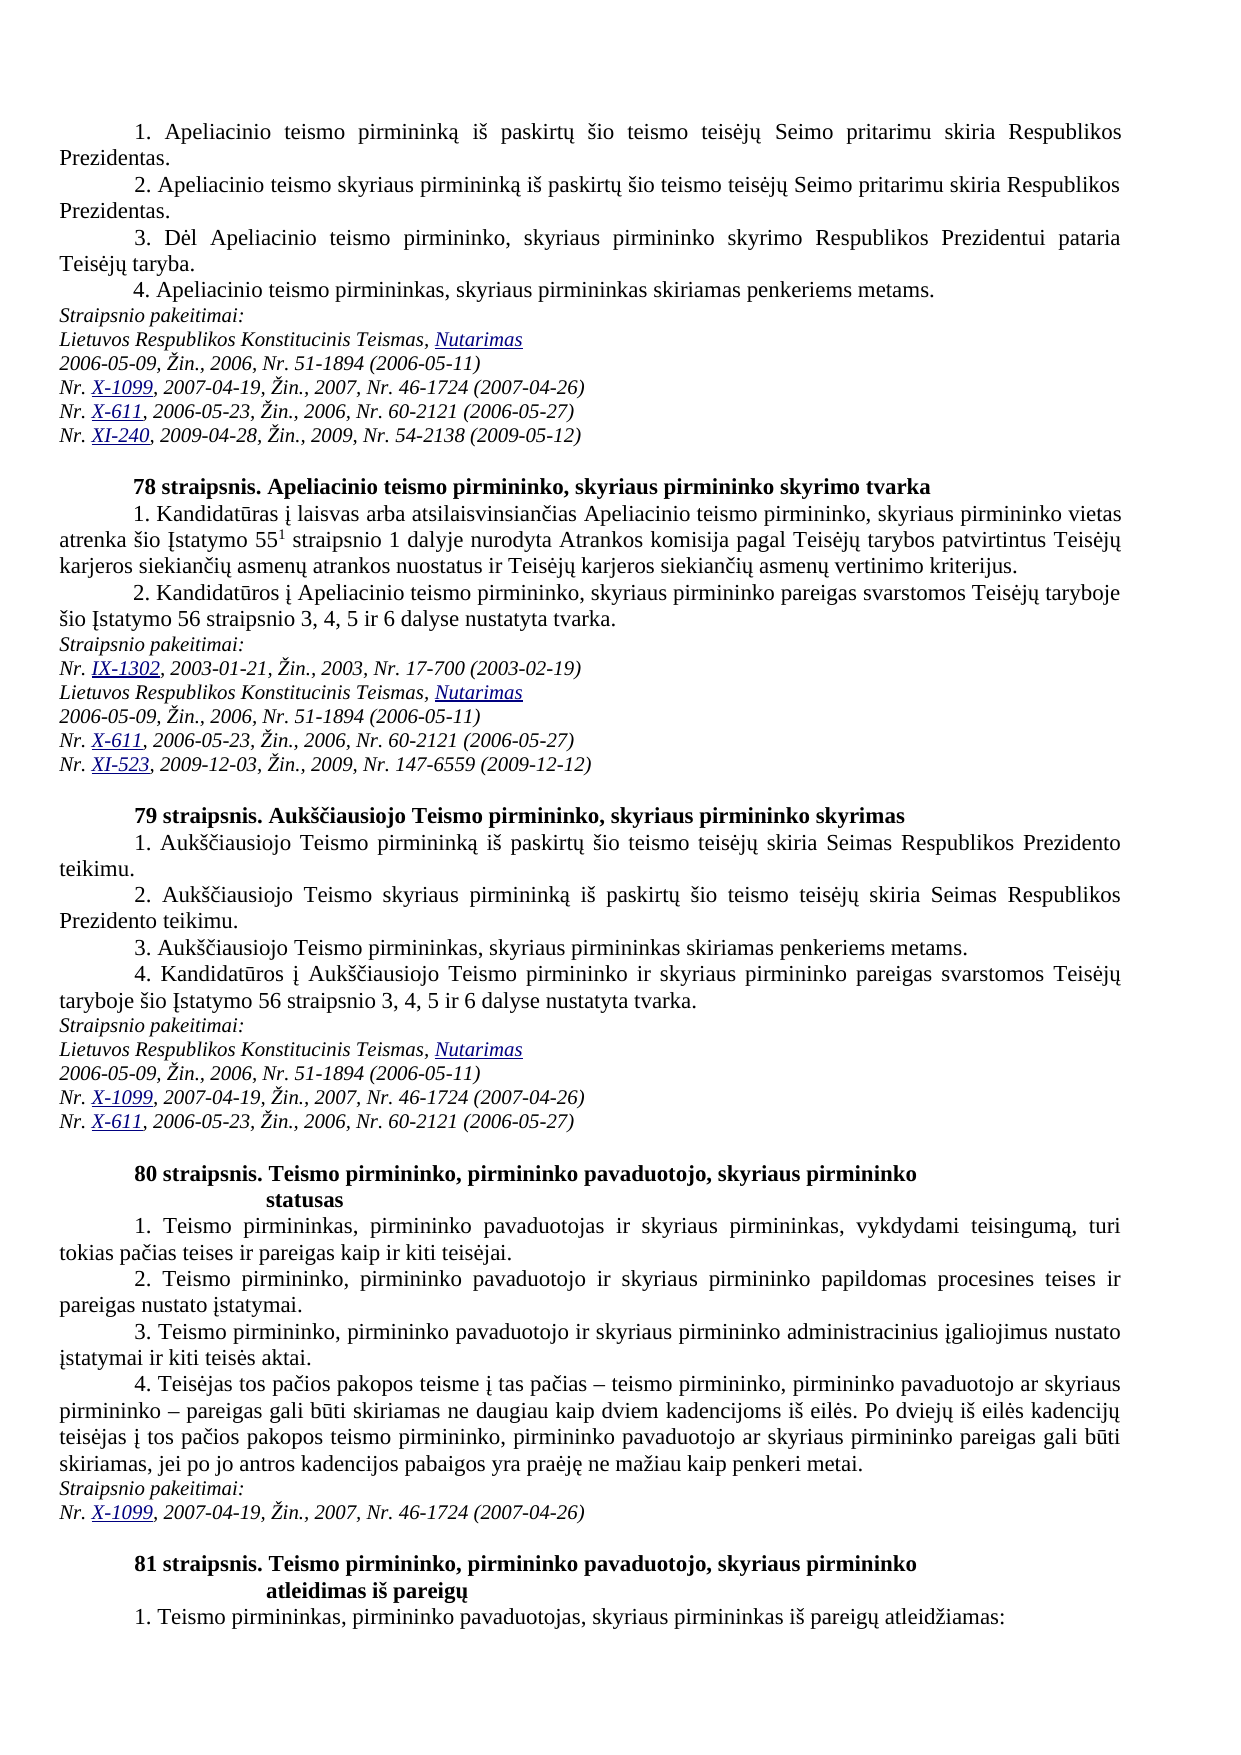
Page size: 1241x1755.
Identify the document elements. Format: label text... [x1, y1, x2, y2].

text 78 straipsnis. Apeliacinio teismo pirmininko, skyriaus pirmininko skyrimo tvarka [59, 473, 1122, 500]
text 4. Apeliacinio teismo pirmininkas, skyriaus pirmininkas skiriamas penkeriems metams. [59, 276, 1122, 303]
text 3. Dėl Apeliacinio teismo pirmininko, skyriaus pirmininko skyrimo Respublikos Prezidentui pataria Teisėjų taryba. [59, 223, 1122, 276]
text Nr. X-611, 2006-05-23, Žin., 2006, Nr. 60-2121 (2006-05-27) [59, 728, 1122, 752]
text 1. Teismo pirmininkas, pirmininko pavaduotojas, skyriaus pirmininkas iš pareigų atleidžiamas: [59, 1603, 1122, 1629]
text Nr. X-1099, 2007-04-19, Žin., 2007, Nr. 46-1724 (2007-04-26) [59, 1500, 1122, 1524]
text Lietuvos Respublikos Konstitucinis Teismas, Nutarimas [59, 327, 1122, 351]
text Nr. X-611, 2006-05-23, Žin., 2006, Nr. 60-2121 (2006-05-27) [59, 399, 1122, 423]
text Nr. XI-240, 2009-04-28, Žin., 2009, Nr. 54-2138 (2009-05-12) [59, 423, 1122, 447]
text 2006-05-09, Žin., 2006, Nr. 51-1894 (2006-05-11) [59, 704, 1122, 728]
text Straipsnio pakeitimai: [59, 303, 1122, 327]
text 2. Apeliacinio teismo skyriaus pirmininką iš paskirtų šio teismo teisėjų Seimo pritarimu skiria Respublikos Prezidentas. [59, 171, 1122, 223]
text 3. Teismo pirmininko, pirmininko pavaduotojo ir skyriaus pirmininko administracinius įgaliojimus nustato įstatymai ir kiti teisės aktai. [59, 1318, 1122, 1371]
text atleidimas iš pareigų [266, 1577, 1122, 1603]
text Nr. X-1099, 2007-04-19, Žin., 2007, Nr. 46-1724 (2007-04-26) [59, 375, 1122, 399]
text 1. Kandidatūras į laisvas arba atsilaisvinsiančias Apeliacinio teismo pirmininko, skyriaus pirmininko vietas atrenka šio Įstatymo 551 straipsnio 1 dalyje nurodyta Atrankos komisija pagal Teisėjų tarybos patvirtintus Teisėjų karjeros siekiančių asmenų atrankos nuostatus ir Teisėjų karjeros siekiančių asmenų vertinimo kriterijus. [59, 500, 1122, 579]
text Straipsnio pakeitimai: [59, 1476, 1122, 1500]
text Nr. XI-523, 2009-12-03, Žin., 2009, Nr. 147-6559 (2009-12-12) [59, 752, 1122, 776]
text 79 straipsnis. Aukščiausiojo Teismo pirmininko, skyriaus pirmininko skyrimas [134, 802, 1122, 828]
text 2006-05-09, Žin., 2006, Nr. 51-1894 (2006-05-11) [59, 1061, 1122, 1085]
text Straipsnio pakeitimai: [59, 631, 1122, 656]
text 80 straipsnis. Teismo pirmininko, pirmininko pavaduotojo, skyriaus pirmininko [134, 1160, 1122, 1186]
text 2. Kandidatūros į Apeliacinio teismo pirmininko, skyriaus pirmininko pareigas svarstomos Teisėjų taryboje šio Įstatymo 56 straipsnio 3, 4, 5 ir 6 dalyse nustatyta tvarka. [59, 579, 1122, 631]
text 1. Teismo pirmininkas, pirmininko pavaduotojas ir skyriaus pirmininkas, vykdydami teisingumą, turi tokias pačias teises ir pareigas kaip ir kiti teisėjai. [59, 1212, 1122, 1265]
text statusas [266, 1186, 1122, 1212]
text 2. Aukščiausiojo Teismo skyriaus pirmininką iš paskirtų šio teismo teisėjų skiria Seimas Respublikos Prezidento teikimu. [59, 881, 1122, 934]
text 2006-05-09, Žin., 2006, Nr. 51-1894 (2006-05-11) [59, 351, 1122, 375]
text 4. Teisėjas tos pačios pakopos teisme į tas pačias – teismo pirmininko, pirmininko pavaduotojo ar skyriaus pirmininko – pareigas gali būti skiriamas ne daugiau kaip dviem kadencijoms iš eilės. Po dviejų iš eilės kadencijų teisėjas į tos pačios pakopos teismo pirmininko, pirmininko pavaduotojo ar skyriaus pirmininko pareigas gali būti skiriamas, jei po jo antros kadencijos pabaigos yra praėję ne mažiau kaip penkeri metai. [59, 1371, 1122, 1476]
text Nr. X-1099, 2007-04-19, Žin., 2007, Nr. 46-1724 (2007-04-26) [59, 1085, 1122, 1109]
text 81 straipsnis. Teismo pirmininko, pirmininko pavaduotojo, skyriaus pirmininko [134, 1550, 1122, 1577]
text Nr. X-611, 2006-05-23, Žin., 2006, Nr. 60-2121 (2006-05-27) [59, 1109, 1122, 1133]
text 2. Teismo pirmininko, pirmininko pavaduotojo ir skyriaus pirmininko papildomas procesines teises ir pareigas nustato įstatymai. [59, 1265, 1122, 1318]
text Straipsnio pakeitimai: [59, 1013, 1122, 1037]
text 1. Aukščiausiojo Teismo pirmininką iš paskirtų šio teismo teisėjų skiria Seimas Respublikos Prezidento teikimu. [59, 828, 1122, 881]
text Lietuvos Respublikos Konstitucinis Teismas, Nutarimas [59, 679, 1122, 704]
text Lietuvos Respublikos Konstitucinis Teismas, Nutarimas [59, 1037, 1122, 1061]
text 3. Aukščiausiojo Teismo pirmininkas, skyriaus pirmininkas skiriamas penkeriems metams. [59, 934, 1122, 960]
text 1. Apeliacinio teismo pirmininką iš paskirtų šio teismo teisėjų Seimo pritarimu skiria Respublikos Prezidentas. [59, 118, 1122, 171]
text 4. Kandidatūros į Aukščiausiojo Teismo pirmininko ir skyriaus pirmininko pareigas svarstomos Teisėjų taryboje šio Įstatymo 56 straipsnio 3, 4, 5 ir 6 dalyse nustatyta tvarka. [59, 960, 1122, 1013]
text Nr. IX-1302, 2003-01-21, Žin., 2003, Nr. 17-700 (2003-02-19) [59, 656, 1122, 679]
